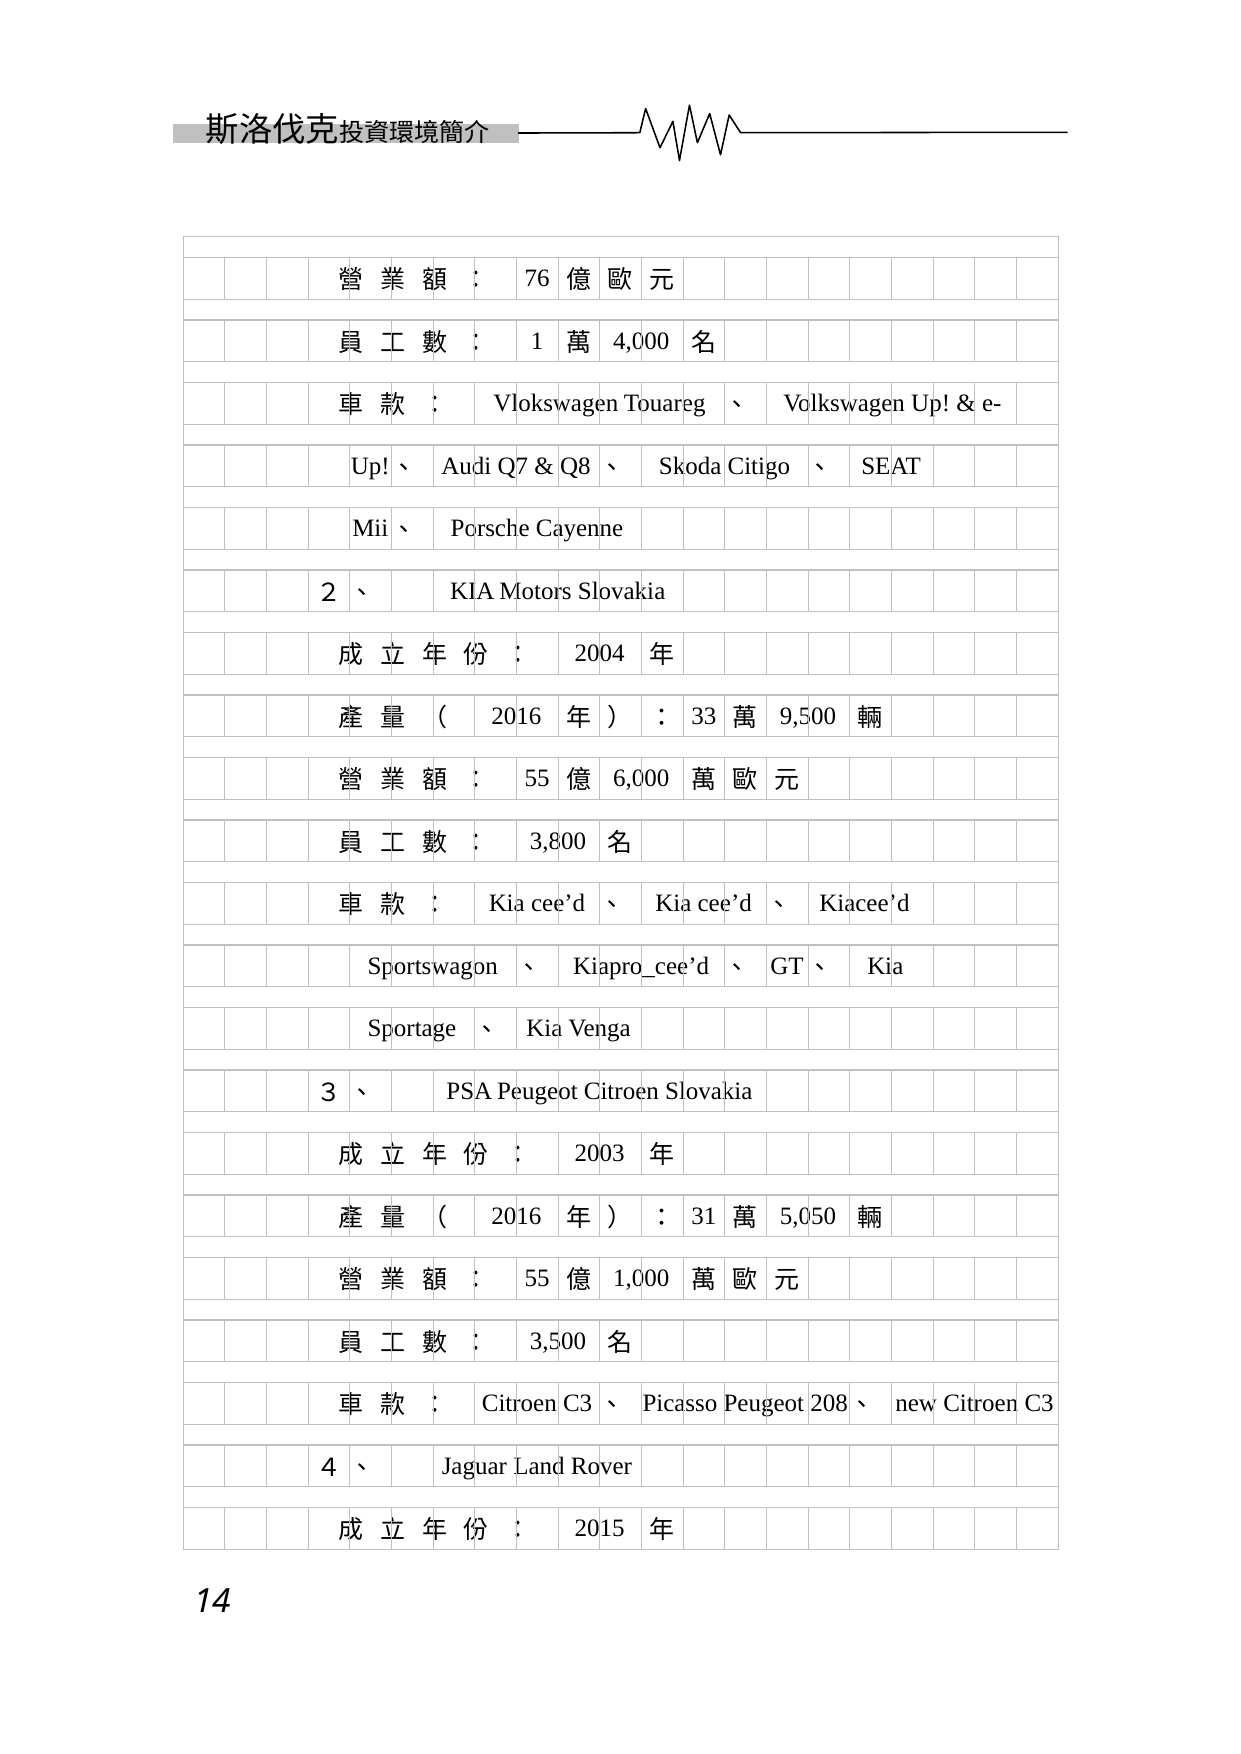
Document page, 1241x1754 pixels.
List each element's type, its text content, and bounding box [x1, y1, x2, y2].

text ３、 PSA Peugeot Citroen Slovakia [1017, 1071, 1058, 1111]
text 產量（2016年）：33萬9,500輛 [281, 696, 308, 736]
text 成立年份：2015年 [850, 1508, 891, 1549]
text 員工數：1萬4,000名 [281, 300, 1058, 319]
text 成立年份：2003年 [975, 1133, 1016, 1174]
text ４、 Jaguar Land Rover [809, 1446, 849, 1486]
text 員工數：3,500名 [809, 1321, 849, 1361]
text 員工數：1萬4,000名 [517, 321, 558, 361]
text 營業額：55億6,000萬歐元 [475, 758, 516, 799]
text 員工數：3,500名 [934, 1321, 974, 1361]
text 成立年份：2003年 [934, 1133, 974, 1174]
text 營業額：76億歐元 [642, 258, 683, 299]
text 產量（2016年）：33萬9,500輛 [809, 696, 849, 736]
text 產量（2016年）：33萬9,500輛 [600, 696, 641, 736]
text ４、 Jaguar Land Rover [600, 1446, 641, 1486]
text 員工數：3,800名 [725, 821, 766, 861]
text ４、 Jaguar Land Rover [309, 1446, 349, 1486]
text 員工數：1萬4,000名 [684, 321, 724, 361]
text 員工數：3,800名 [809, 821, 849, 861]
text 營業額：55億1,000萬歐元 [767, 1258, 808, 1299]
text 營業額：76億歐元 [892, 258, 933, 299]
text 成立年份：2004年 [642, 633, 683, 674]
text 成立年份：2004年 [767, 633, 808, 674]
text 員工數：3,500名 [684, 1321, 724, 1361]
text 車款：Citroen C3、Picasso Peugeot 208、new Citroen C3 [934, 1383, 974, 1424]
text 產量（2016年）：33萬9,500輛 [975, 696, 1016, 736]
text 產量（2016年）：33萬9,500輛 [725, 696, 766, 736]
text ４、 Jaguar Land Rover [559, 1446, 599, 1486]
text 營業額：55億1,000萬歐元 [517, 1258, 558, 1299]
text 車款：Kia cee’d、Kia cee’d、Kiacee’d Sportswagon、Kiapro_cee’d、GT、Kia Sportage、Kia Venga [281, 862, 1058, 882]
text 產量（2016年）：31萬5,050輛 [281, 1196, 308, 1236]
text 產量（2016年）：33萬9,500輛 [434, 696, 474, 736]
text ４、 Jaguar Land Rover [475, 1446, 516, 1486]
text 成立年份：2004年 [725, 633, 766, 674]
text ２、 KIA Motors Slovakia [1017, 571, 1058, 611]
text 營業額：55億1,000萬歐元 [684, 1258, 724, 1299]
text 員工數：3,500名 [475, 1321, 516, 1361]
text 營業額：55億1,000萬歐元 [725, 1258, 766, 1299]
text 成立年份：2003年 [350, 1133, 391, 1174]
text 成立年份：2003年 [1017, 1133, 1058, 1174]
text 營業額：55億6,000萬歐元 [642, 758, 683, 799]
text ３、 PSA Peugeot Citroen Slovakia [725, 1071, 766, 1111]
text 員工數：1萬4,000名 [350, 321, 391, 361]
text 員工數：1萬4,000名 [934, 321, 974, 361]
text ２、 KIA Motors Slovakia [517, 571, 558, 611]
text 營業額：76億歐元 [475, 258, 516, 299]
text 營業額：55億6,000萬歐元 [850, 758, 891, 799]
text ３、 PSA Peugeot Citroen Slovakia [684, 1071, 724, 1111]
text 成立年份：2003年 [600, 1133, 641, 1174]
text ４、 Jaguar Land Rover [281, 1425, 1058, 1444]
text 營業額：55億6,000萬歐元 [309, 758, 349, 799]
text 成立年份：2015年 [767, 1508, 808, 1549]
text 車款：Citroen C3、Picasso Peugeot 208、new Citroen C3 [475, 1383, 516, 1424]
text 成立年份：2003年 [475, 1133, 516, 1174]
text 成立年份：2004年 [350, 633, 391, 674]
text 產量（2016年）：31萬5,050輛 [642, 1196, 683, 1236]
text 成立年份：2004年 [892, 633, 933, 674]
text 成立年份：2003年 [559, 1133, 599, 1174]
text 車款：Kia cee’d、Kia cee’d、Kiacee’d Sportswagon、Kiapro_cee’d、GT、Kia Sportage、Kia Venga [309, 883, 349, 924]
text 營業額：55億6,000萬歐元 [434, 758, 474, 799]
text ３、 PSA Peugeot Citroen Slovakia [767, 1071, 808, 1111]
text 營業額：76億歐元 [392, 258, 433, 299]
text 員工數：3,500名 [434, 1321, 474, 1361]
text 營業額：76億歐元 [309, 258, 349, 299]
text 產量（2016年）：33萬9,500輛 [392, 696, 433, 736]
text 成立年份：2015年 [281, 1508, 308, 1549]
text 營業額：55億1,000萬歐元 [559, 1258, 599, 1299]
text 營業額：55億1,000萬歐元 [1017, 1258, 1058, 1299]
text 成立年份：2003年 [281, 1112, 1058, 1132]
text 車款：Citroen C3、Picasso Peugeot 208、new Citroen C3 [309, 1383, 349, 1424]
text 員工數：1萬4,000名 [809, 321, 849, 361]
text 車款：Citroen C3、Picasso Peugeot 208、new Citroen C3 [281, 1362, 1058, 1382]
text 營業額：55億6,000萬歐元 [725, 758, 766, 799]
text 車款：Kia cee’d、Kia cee’d、Kiacee’d Sportswagon、Kiapro_cee’d、GT、Kia Sportage、Kia Venga [559, 883, 599, 924]
text ４、 Jaguar Land Rover [281, 1446, 308, 1486]
text 營業額：76億歐元 [434, 258, 474, 299]
text 員工數：3,800名 [350, 821, 391, 861]
text 員工數：3,800名 [517, 821, 558, 861]
text 營業額：76億歐元 [975, 258, 1016, 299]
text ４、 Jaguar Land Rover [975, 1446, 1016, 1486]
text 車款：Citroen C3、Picasso Peugeot 208、new Citroen C3 [559, 1383, 599, 1424]
text ３、 PSA Peugeot Citroen Slovakia [559, 1071, 599, 1111]
text 車款：Kia cee’d、Kia cee’d、Kiacee’d Sportswagon、Kiapro_cee’d、GT、Kia Sportage、Kia Venga [850, 883, 891, 924]
text 營業額：76億歐元 [281, 237, 1058, 257]
text 成立年份：2015年 [642, 1508, 683, 1549]
text 員工數：3,500名 [350, 1321, 391, 1361]
text 員工數：1萬4,000名 [281, 321, 308, 361]
text 車款：Citroen C3、Picasso Peugeot 208、new Citroen C3 [725, 1383, 766, 1424]
text 員工數：3,800名 [850, 821, 891, 861]
text 產量（2016年）：31萬5,050輛 [434, 1196, 474, 1236]
text ３、 PSA Peugeot Citroen Slovakia [434, 1071, 474, 1111]
text ３、 PSA Peugeot Citroen Slovakia [517, 1071, 558, 1111]
text 營業額：55億6,000萬歐元 [809, 758, 849, 799]
text ４、 Jaguar Land Rover [517, 1446, 558, 1486]
text 車款：Kia cee’d、Kia cee’d、Kiacee’d Sportswagon、Kiapro_cee’d、GT、Kia Sportage、Kia Venga [350, 1008, 391, 1049]
text 營業額：55億6,000萬歐元 [684, 758, 724, 799]
text 車款：Kia cee’d、Kia cee’d、Kiacee’d Sportswagon、Kiapro_cee’d、GT、Kia Sportage、Kia Venga [850, 1008, 891, 1049]
text 成立年份：2004年 [434, 633, 474, 674]
text ３、 PSA Peugeot Citroen Slovakia [975, 1071, 1016, 1111]
text 員工數：3,500名 [975, 1321, 1016, 1361]
text 產量（2016年）：31萬5,050輛 [767, 1196, 808, 1236]
text 車款：Citroen C3、Picasso Peugeot 208、new Citroen C3 [434, 1383, 474, 1424]
text 車款：Kia cee’d、Kia cee’d、Kiacee’d Sportswagon、Kiapro_cee’d、GT、Kia Sportage、Kia Venga [725, 883, 766, 924]
text 車款：Kia cee’d、Kia cee’d、Kiacee’d Sportswagon、Kiapro_cee’d、GT、Kia Sportage、Kia Venga [975, 946, 1016, 986]
text 車款：Kia cee’d、Kia cee’d、Kiacee’d Sportswagon、Kiapro_cee’d、GT、Kia Sportage、Kia Venga [281, 987, 1058, 1007]
text ４、 Jaguar Land Rover [642, 1446, 683, 1486]
text 車款：Kia cee’d、Kia cee’d、Kiacee’d Sportswagon、Kiapro_cee’d、GT、Kia Sportage、Kia Venga [809, 883, 849, 924]
text 車款：Citroen C3、Picasso Peugeot 208、new Citroen C3 [767, 1383, 808, 1424]
text 員工數：3,800名 [975, 821, 1016, 861]
text 產量（2016年）：31萬5,050輛 [600, 1196, 641, 1236]
text 營業額：55億1,000萬歐元 [475, 1258, 516, 1299]
text 成立年份：2003年 [684, 1133, 724, 1174]
text 車款：Kia cee’d、Kia cee’d、Kiacee’d Sportswagon、Kiapro_cee’d、GT、Kia Sportage、Kia Venga [642, 1008, 683, 1049]
text 車款：Kia cee’d、Kia cee’d、Kiacee’d Sportswagon、Kiapro_cee’d、GT、Kia Sportage、Kia Venga [281, 925, 1058, 944]
text ２、 KIA Motors Slovakia [809, 571, 849, 611]
text 員工數：3,800名 [767, 821, 808, 861]
text 成立年份：2003年 [392, 1133, 433, 1174]
text 成立年份：2015年 [809, 1508, 849, 1549]
text 產量（2016年）：33萬9,500輛 [642, 696, 683, 736]
text 員工數：3,800名 [1017, 821, 1058, 861]
text 車款：Kia cee’d、Kia cee’d、Kiacee’d Sportswagon、Kiapro_cee’d、GT、Kia Sportage、Kia Venga [517, 883, 558, 924]
text 營業額：55億1,000萬歐元 [809, 1258, 849, 1299]
text 產量（2016年）：33萬9,500輛 [892, 696, 933, 736]
text 車款：Kia cee’d、Kia cee’d、Kiacee’d Sportswagon、Kiapro_cee’d、GT、Kia Sportage、Kia Venga [767, 1008, 808, 1049]
text 車款：Kia cee’d、Kia cee’d、Kiacee’d Sportswagon、Kiapro_cee’d、GT、Kia Sportage、Kia Venga [975, 883, 1016, 924]
text 產量（2016年）：31萬5,050輛 [392, 1196, 433, 1236]
text 車款：Kia cee’d、Kia cee’d、Kiacee’d Sportswagon、Kiapro_cee’d、GT、Kia Sportage、Kia Venga [350, 946, 391, 986]
text ２、 KIA Motors Slovakia [934, 571, 974, 611]
text 營業額：55億1,000萬歐元 [350, 1258, 391, 1299]
text 車款：Kia cee’d、Kia cee’d、Kiacee’d Sportswagon、Kiapro_cee’d、GT、Kia Sportage、Kia Venga [1017, 946, 1058, 986]
text ２、 KIA Motors Slovakia [600, 571, 641, 611]
text 產量（2016年）：33萬9,500輛 [559, 696, 599, 736]
text 成立年份：2015年 [281, 1487, 1058, 1507]
text 車款：Kia cee’d、Kia cee’d、Kiacee’d Sportswagon、Kiapro_cee’d、GT、Kia Sportage、Kia Venga [684, 1008, 724, 1049]
text 員工數：1萬4,000名 [309, 321, 349, 361]
text 產量（2016年）：33萬9,500輛 [1017, 696, 1058, 736]
text 營業額：55億6,000萬歐元 [281, 758, 308, 799]
text 車款：Kia cee’d、Kia cee’d、Kiacee’d Sportswagon、Kiapro_cee’d、GT、Kia Sportage、Kia Venga [892, 946, 933, 986]
text ３、 PSA Peugeot Citroen Slovakia [892, 1071, 933, 1111]
text 車款：Kia cee’d、Kia cee’d、Kiacee’d Sportswagon、Kiapro_cee’d、GT、Kia Sportage、Kia Venga [600, 1008, 641, 1049]
text ２、 KIA Motors Slovakia [309, 571, 349, 611]
text 營業額：76億歐元 [517, 258, 558, 299]
text ３、 PSA Peugeot Citroen Slovakia [281, 1071, 308, 1111]
text ２、 KIA Motors Slovakia [392, 571, 433, 611]
text 成立年份：2003年 [434, 1133, 474, 1174]
text 員工數：3,500名 [559, 1321, 599, 1361]
text ４、 Jaguar Land Rover [934, 1446, 974, 1486]
text 營業額：76億歐元 [1017, 258, 1058, 299]
text ２、 KIA Motors Slovakia [850, 571, 891, 611]
text 營業額：55億1,000萬歐元 [892, 1258, 933, 1299]
text 營業額：55億6,000萬歐元 [559, 758, 599, 799]
text 營業額：55億1,000萬歐元 [975, 1258, 1016, 1299]
text 員工數：3,800名 [434, 821, 474, 861]
text 車款：Kia cee’d、Kia cee’d、Kiacee’d Sportswagon、Kiapro_cee’d、GT、Kia Sportage、Kia Venga [1017, 883, 1058, 924]
text 營業額：55億1,000萬歐元 [392, 1258, 433, 1299]
text 營業額：76億歐元 [350, 258, 391, 299]
text 營業額：55億6,000萬歐元 [517, 758, 558, 799]
text 員工數：1萬4,000名 [850, 321, 891, 361]
text 成立年份：2015年 [434, 1508, 474, 1549]
text 員工數：1萬4,000名 [559, 321, 599, 361]
text 車款：Kia cee’d、Kia cee’d、Kiacee’d Sportswagon、Kiapro_cee’d、GT、Kia Sportage、Kia Venga [434, 1008, 474, 1049]
text 車款：Citroen C3、Picasso Peugeot 208、new Citroen C3 [350, 1383, 391, 1424]
text 車款：Kia cee’d、Kia cee’d、Kiacee’d Sportswagon、Kiapro_cee’d、GT、Kia Sportage、Kia Venga [725, 946, 766, 986]
text 成立年份：2003年 [892, 1133, 933, 1174]
text 營業額：55億6,000萬歐元 [392, 758, 433, 799]
text 產量（2016年）：31萬5,050輛 [934, 1196, 974, 1236]
text ３、 PSA Peugeot Citroen Slovakia [642, 1071, 683, 1111]
text 車款：Citroen C3、Picasso Peugeot 208、new Citroen C3 [975, 1383, 1016, 1424]
text 營業額：76億歐元 [684, 258, 724, 299]
text 成立年份：2015年 [475, 1508, 516, 1549]
text 員工數：3,500名 [309, 1321, 349, 1361]
text 車款：Kia cee’d、Kia cee’d、Kiacee’d Sportswagon、Kiapro_cee’d、GT、Kia Sportage、Kia Venga [1017, 1008, 1058, 1049]
text ２、 KIA Motors Slovakia [281, 571, 308, 611]
text 營業額：55億6,000萬歐元 [1017, 758, 1058, 799]
text 車款：Citroen C3、Picasso Peugeot 208、new Citroen C3 [281, 1383, 308, 1424]
text 員工數：3,500名 [281, 1300, 1058, 1319]
text 成立年份：2003年 [809, 1133, 849, 1174]
text 員工數：1萬4,000名 [434, 321, 474, 361]
text 員工數：3,500名 [517, 1321, 558, 1361]
text 車款：Kia cee’d、Kia cee’d、Kiacee’d Sportswagon、Kiapro_cee’d、GT、Kia Sportage、Kia Venga [934, 883, 974, 924]
text 車款：Kia cee’d、Kia cee’d、Kiacee’d Sportswagon、Kiapro_cee’d、GT、Kia Sportage、Kia Venga [392, 1008, 433, 1049]
text 產量（2016年）：31萬5,050輛 [850, 1196, 891, 1236]
text 員工數：3,800名 [281, 800, 1058, 819]
text ３、 PSA Peugeot Citroen Slovakia [600, 1071, 641, 1111]
text ２、 KIA Motors Slovakia [559, 571, 599, 611]
text 營業額：76億歐元 [559, 258, 599, 299]
text ３、 PSA Peugeot Citroen Slovakia [850, 1071, 891, 1111]
text ４、 Jaguar Land Rover [1017, 1446, 1058, 1486]
text 車款：Vlokswagen Touareg、Volkswagen Up! & e-Up!、Audi Q7 & Q8、Skoda Citigo、SEAT Mii、Porsche Cayenne [281, 487, 1058, 507]
text 成立年份：2004年 [281, 612, 1058, 632]
text ４、 Jaguar Land Rover [434, 1446, 474, 1486]
text ４、 Jaguar Land Rover [684, 1446, 724, 1486]
text 營業額：55億1,000萬歐元 [934, 1258, 974, 1299]
text 成立年份：2003年 [642, 1133, 683, 1174]
text 員工數：3,500名 [725, 1321, 766, 1361]
text ３、 PSA Peugeot Citroen Slovakia [281, 1050, 1058, 1069]
text ４、 Jaguar Land Rover [850, 1446, 891, 1486]
text 員工數：1萬4,000名 [642, 321, 683, 361]
text 員工數：3,800名 [309, 821, 349, 861]
text 員工數：3,800名 [559, 821, 599, 861]
text 車款：Kia cee’d、Kia cee’d、Kiacee’d Sportswagon、Kiapro_cee’d、GT、Kia Sportage、Kia Venga [809, 1008, 849, 1049]
text 員工數：3,500名 [281, 1321, 308, 1361]
text ２、 KIA Motors Slovakia [350, 571, 391, 611]
text 產量（2016年）：31萬5,050輛 [309, 1196, 349, 1236]
text 營業額：55億6,000萬歐元 [892, 758, 933, 799]
text 車款：Kia cee’d、Kia cee’d、Kiacee’d Sportswagon、Kiapro_cee’d、GT、Kia Sportage、Kia Venga [600, 946, 641, 986]
text 營業額：55億1,000萬歐元 [281, 1258, 308, 1299]
text 車款：Kia cee’d、Kia cee’d、Kiacee’d Sportswagon、Kiapro_cee’d、GT、Kia Sportage、Kia Venga [725, 1008, 766, 1049]
text 產量（2016年）：31萬5,050輛 [559, 1196, 599, 1236]
text 產量（2016年）：31萬5,050輛 [1017, 1196, 1058, 1236]
text 員工數：1萬4,000名 [975, 321, 1016, 361]
text 營業額：55億6,000萬歐元 [281, 737, 1058, 757]
text 成立年份：2015年 [934, 1508, 974, 1549]
text ２、 KIA Motors Slovakia [475, 571, 516, 611]
text 產量（2016年）：33萬9,500輛 [281, 675, 1058, 694]
text 車款：Kia cee’d、Kia cee’d、Kiacee’d Sportswagon、Kiapro_cee’d、GT、Kia Sportage、Kia Venga [600, 883, 641, 924]
text 員工數：3,800名 [475, 821, 516, 861]
text 車款：Kia cee’d、Kia cee’d、Kiacee’d Sportswagon、Kiapro_cee’d、GT、Kia Sportage、Kia Venga [767, 946, 808, 986]
text 車款：Kia cee’d、Kia cee’d、Kiacee’d Sportswagon、Kiapro_cee’d、GT、Kia Sportage、Kia Venga [434, 883, 474, 924]
text 成立年份：2004年 [281, 633, 308, 674]
text ２、 KIA Motors Slovakia [975, 571, 1016, 611]
text 員工數：3,800名 [684, 821, 724, 861]
text 營業額：55億6,000萬歐元 [975, 758, 1016, 799]
text ２、 KIA Motors Slovakia [725, 571, 766, 611]
text 營業額：55億1,000萬歐元 [434, 1258, 474, 1299]
text 產量（2016年）：31萬5,050輛 [892, 1196, 933, 1236]
text 產量（2016年）：33萬9,500輛 [475, 696, 516, 736]
text 成立年份：2004年 [975, 633, 1016, 674]
text 員工數：1萬4,000名 [1017, 321, 1058, 361]
text 營業額：55億1,000萬歐元 [309, 1258, 349, 1299]
text 車款：Citroen C3、Picasso Peugeot 208、new Citroen C3 [1017, 1383, 1058, 1424]
text 產量（2016年）：33萬9,500輛 [309, 696, 349, 736]
text 車款：Kia cee’d、Kia cee’d、Kiacee’d Sportswagon、Kiapro_cee’d、GT、Kia Sportage、Kia Venga [475, 946, 516, 986]
text ４、 Jaguar Land Rover [767, 1446, 808, 1486]
text 成立年份：2003年 [517, 1133, 558, 1174]
text 成立年份：2003年 [281, 1133, 308, 1174]
text 成立年份：2004年 [309, 633, 349, 674]
text 員工數：3,500名 [767, 1321, 808, 1361]
text 員工數：3,800名 [892, 821, 933, 861]
text 營業額：55億6,000萬歐元 [350, 758, 391, 799]
text 車款：Kia cee’d、Kia cee’d、Kiacee’d Sportswagon、Kiapro_cee’d、GT、Kia Sportage、Kia Venga [392, 883, 433, 924]
text 車款：Vlokswagen Touareg、Volkswagen Up! & e-Up!、Audi Q7 & Q8、Skoda Citigo、SEAT Mii、Porsche Cayenne [281, 362, 1058, 382]
text 成立年份：2015年 [350, 1508, 391, 1549]
text 成立年份：2003年 [850, 1133, 891, 1174]
text 員工數：3,500名 [1017, 1321, 1058, 1361]
text 產量（2016年）：31萬5,050輛 [350, 1196, 391, 1236]
text 營業額：55億6,000萬歐元 [767, 758, 808, 799]
text 營業額：76億歐元 [809, 258, 849, 299]
text 車款：Kia cee’d、Kia cee’d、Kiacee’d Sportswagon、Kiapro_cee’d、GT、Kia Sportage、Kia Venga [350, 883, 391, 924]
text 員工數：3,500名 [642, 1321, 683, 1361]
text ２、 KIA Motors Slovakia [642, 571, 683, 611]
text 車款：Vlokswagen Touareg、Volkswagen Up! & e-Up!、Audi Q7 & Q8、Skoda Citigo、SEAT Mii、Porsche Cayenne [281, 425, 1058, 444]
text 成立年份：2015年 [600, 1508, 641, 1549]
text 成立年份：2015年 [309, 1508, 349, 1549]
text 員工數：1萬4,000名 [600, 321, 641, 361]
text 營業額：55億1,000萬歐元 [850, 1258, 891, 1299]
text ４、 Jaguar Land Rover [350, 1446, 391, 1486]
text 產量（2016年）：31萬5,050輛 [975, 1196, 1016, 1236]
text 成立年份：2015年 [725, 1508, 766, 1549]
text 車款：Kia cee’d、Kia cee’d、Kiacee’d Sportswagon、Kiapro_cee’d、GT、Kia Sportage、Kia Venga [975, 1008, 1016, 1049]
text ２、 KIA Motors Slovakia [684, 571, 724, 611]
text 產量（2016年）：33萬9,500輛 [767, 696, 808, 736]
text 車款：Citroen C3、Picasso Peugeot 208、new Citroen C3 [850, 1383, 891, 1424]
text 車款：Citroen C3、Picasso Peugeot 208、new Citroen C3 [809, 1383, 849, 1424]
text 營業額：76億歐元 [725, 258, 766, 299]
text 營業額：55億6,000萬歐元 [934, 758, 974, 799]
text 成立年份：2003年 [725, 1133, 766, 1174]
text 車款：Citroen C3、Picasso Peugeot 208、new Citroen C3 [600, 1383, 641, 1424]
text 營業額：55億1,000萬歐元 [642, 1258, 683, 1299]
text 員工數：3,800名 [642, 821, 683, 861]
text 產量（2016年）：33萬9,500輛 [684, 696, 724, 736]
text 員工數：1萬4,000名 [725, 321, 766, 361]
text 成立年份：2004年 [809, 633, 849, 674]
text 營業額：76億歐元 [281, 258, 308, 299]
text 車款：Kia cee’d、Kia cee’d、Kiacee’d Sportswagon、Kiapro_cee’d、GT、Kia Sportage、Kia Venga [892, 883, 933, 924]
text 營業額：76億歐元 [600, 258, 641, 299]
text 成立年份：2004年 [850, 633, 891, 674]
text ２、 KIA Motors Slovakia [434, 571, 474, 611]
text 員工數：3,500名 [392, 1321, 433, 1361]
text 產量（2016年）：31萬5,050輛 [725, 1196, 766, 1236]
text 成立年份：2003年 [767, 1133, 808, 1174]
text 成立年份：2015年 [1017, 1508, 1058, 1549]
text 成立年份：2004年 [1017, 633, 1058, 674]
text 車款：Kia cee’d、Kia cee’d、Kiacee’d Sportswagon、Kiapro_cee’d、GT、Kia Sportage、Kia Venga [934, 1008, 974, 1049]
text 車款：Kia cee’d、Kia cee’d、Kiacee’d Sportswagon、Kiapro_cee’d、GT、Kia Sportage、Kia Venga [892, 1008, 933, 1049]
text ３、 PSA Peugeot Citroen Slovakia [934, 1071, 974, 1111]
text ２、 KIA Motors Slovakia [892, 571, 933, 611]
text 成立年份：2004年 [600, 633, 641, 674]
text 成立年份：2015年 [559, 1508, 599, 1549]
text 車款：Citroen C3、Picasso Peugeot 208、new Citroen C3 [684, 1383, 724, 1424]
text 員工數：3,800名 [934, 821, 974, 861]
text 員工數：1萬4,000名 [392, 321, 433, 361]
text 車款：Kia cee’d、Kia cee’d、Kiacee’d Sportswagon、Kiapro_cee’d、GT、Kia Sportage、Kia Venga [475, 1008, 516, 1049]
text 成立年份：2004年 [559, 633, 599, 674]
text 成立年份：2003年 [309, 1133, 349, 1174]
text 員工數：1萬4,000名 [767, 321, 808, 361]
text 車款：Kia cee’d、Kia cee’d、Kiacee’d Sportswagon、Kiapro_cee’d、GT、Kia Sportage、Kia Venga [850, 946, 891, 986]
text 員工數：3,500名 [892, 1321, 933, 1361]
text 員工數：3,800名 [600, 821, 641, 861]
text ４、 Jaguar Land Rover [725, 1446, 766, 1486]
text ２、 KIA Motors Slovakia [767, 571, 808, 611]
text 成立年份：2015年 [892, 1508, 933, 1549]
text ３、 PSA Peugeot Citroen Slovakia [392, 1071, 433, 1111]
text 車款：Citroen C3、Picasso Peugeot 208、new Citroen C3 [892, 1383, 933, 1424]
text 成立年份：2004年 [934, 633, 974, 674]
text 員工數：3,800名 [392, 821, 433, 861]
text 車款：Kia cee’d、Kia cee’d、Kiacee’d Sportswagon、Kiapro_cee’d、GT、Kia Sportage、Kia Venga [684, 883, 724, 924]
text 員工數：3,800名 [281, 821, 308, 861]
text 產量（2016年）：31萬5,050輛 [475, 1196, 516, 1236]
text 車款：Kia cee’d、Kia cee’d、Kiacee’d Sportswagon、Kiapro_cee’d、GT、Kia Sportage、Kia Venga [517, 1008, 558, 1049]
text 產量（2016年）：33萬9,500輛 [934, 696, 974, 736]
text 產量（2016年）：33萬9,500輛 [850, 696, 891, 736]
text 車款：Kia cee’d、Kia cee’d、Kiacee’d Sportswagon、Kiapro_cee’d、GT、Kia Sportage、Kia Venga [559, 1008, 599, 1049]
text 車款：Kia cee’d、Kia cee’d、Kiacee’d Sportswagon、Kiapro_cee’d、GT、Kia Sportage、Kia Venga [309, 1008, 349, 1049]
text 車款：Citroen C3、Picasso Peugeot 208、new Citroen C3 [642, 1383, 683, 1424]
text 車款：Kia cee’d、Kia cee’d、Kiacee’d Sportswagon、Kiapro_cee’d、GT、Kia Sportage、Kia Venga [392, 946, 433, 986]
text 成立年份：2004年 [392, 633, 433, 674]
text ３、 PSA Peugeot Citroen Slovakia [309, 1071, 349, 1111]
text 車款：Kia cee’d、Kia cee’d、Kiacee’d Sportswagon、Kiapro_cee’d、GT、Kia Sportage、Kia Venga [642, 883, 683, 924]
text 員工數：1萬4,000名 [892, 321, 933, 361]
text 成立年份：2015年 [684, 1508, 724, 1549]
text 車款：Kia cee’d、Kia cee’d、Kiacee’d Sportswagon、Kiapro_cee’d、GT、Kia Sportage、Kia Venga [475, 883, 516, 924]
text 成立年份：2015年 [517, 1508, 558, 1549]
text 車款：Citroen C3、Picasso Peugeot 208、new Citroen C3 [517, 1383, 558, 1424]
text 車款：Citroen C3、Picasso Peugeot 208、new Citroen C3 [392, 1383, 433, 1424]
text 營業額：55億1,000萬歐元 [281, 1237, 1058, 1257]
text 車款：Kia cee’d、Kia cee’d、Kiacee’d Sportswagon、Kiapro_cee’d、GT、Kia Sportage、Kia Venga [517, 946, 558, 986]
text 產量（2016年）：31萬5,050輛 [517, 1196, 558, 1236]
text 營業額：76億歐元 [850, 258, 891, 299]
text 成立年份：2015年 [975, 1508, 1016, 1549]
text ２、 KIA Motors Slovakia [281, 550, 1058, 569]
text 車款：Kia cee’d、Kia cee’d、Kiacee’d Sportswagon、Kiapro_cee’d、GT、Kia Sportage、Kia Venga [767, 883, 808, 924]
text ４、 Jaguar Land Rover [392, 1446, 433, 1486]
text ３、 PSA Peugeot Citroen Slovakia [809, 1071, 849, 1111]
text 產量（2016年）：31萬5,050輛 [281, 1175, 1058, 1194]
text 營業額：55億1,000萬歐元 [600, 1258, 641, 1299]
text 員工數：3,500名 [850, 1321, 891, 1361]
text 產量（2016年）：31萬5,050輛 [684, 1196, 724, 1236]
text 產量（2016年）：33萬9,500輛 [350, 696, 391, 736]
text 成立年份：2004年 [684, 633, 724, 674]
text 成立年份：2004年 [517, 633, 558, 674]
text ４、 Jaguar Land Rover [892, 1446, 933, 1486]
text 營業額：76億歐元 [767, 258, 808, 299]
text ３、 PSA Peugeot Citroen Slovakia [350, 1071, 391, 1111]
text 成立年份：2004年 [475, 633, 516, 674]
text 營業額：76億歐元 [934, 258, 974, 299]
text ３、 PSA Peugeot Citroen Slovakia [475, 1071, 516, 1111]
text 產量（2016年）：31萬5,050輛 [809, 1196, 849, 1236]
text 成立年份：2015年 [392, 1508, 433, 1549]
text 營業額：55億6,000萬歐元 [600, 758, 641, 799]
text 車款：Kia cee’d、Kia cee’d、Kiacee’d Sportswagon、Kiapro_cee’d、GT、Kia Sportage、Kia Venga [642, 946, 683, 986]
text 員工數：1萬4,000名 [475, 321, 516, 361]
text 產量（2016年）：33萬9,500輛 [517, 696, 558, 736]
text 員工數：3,500名 [600, 1321, 641, 1361]
